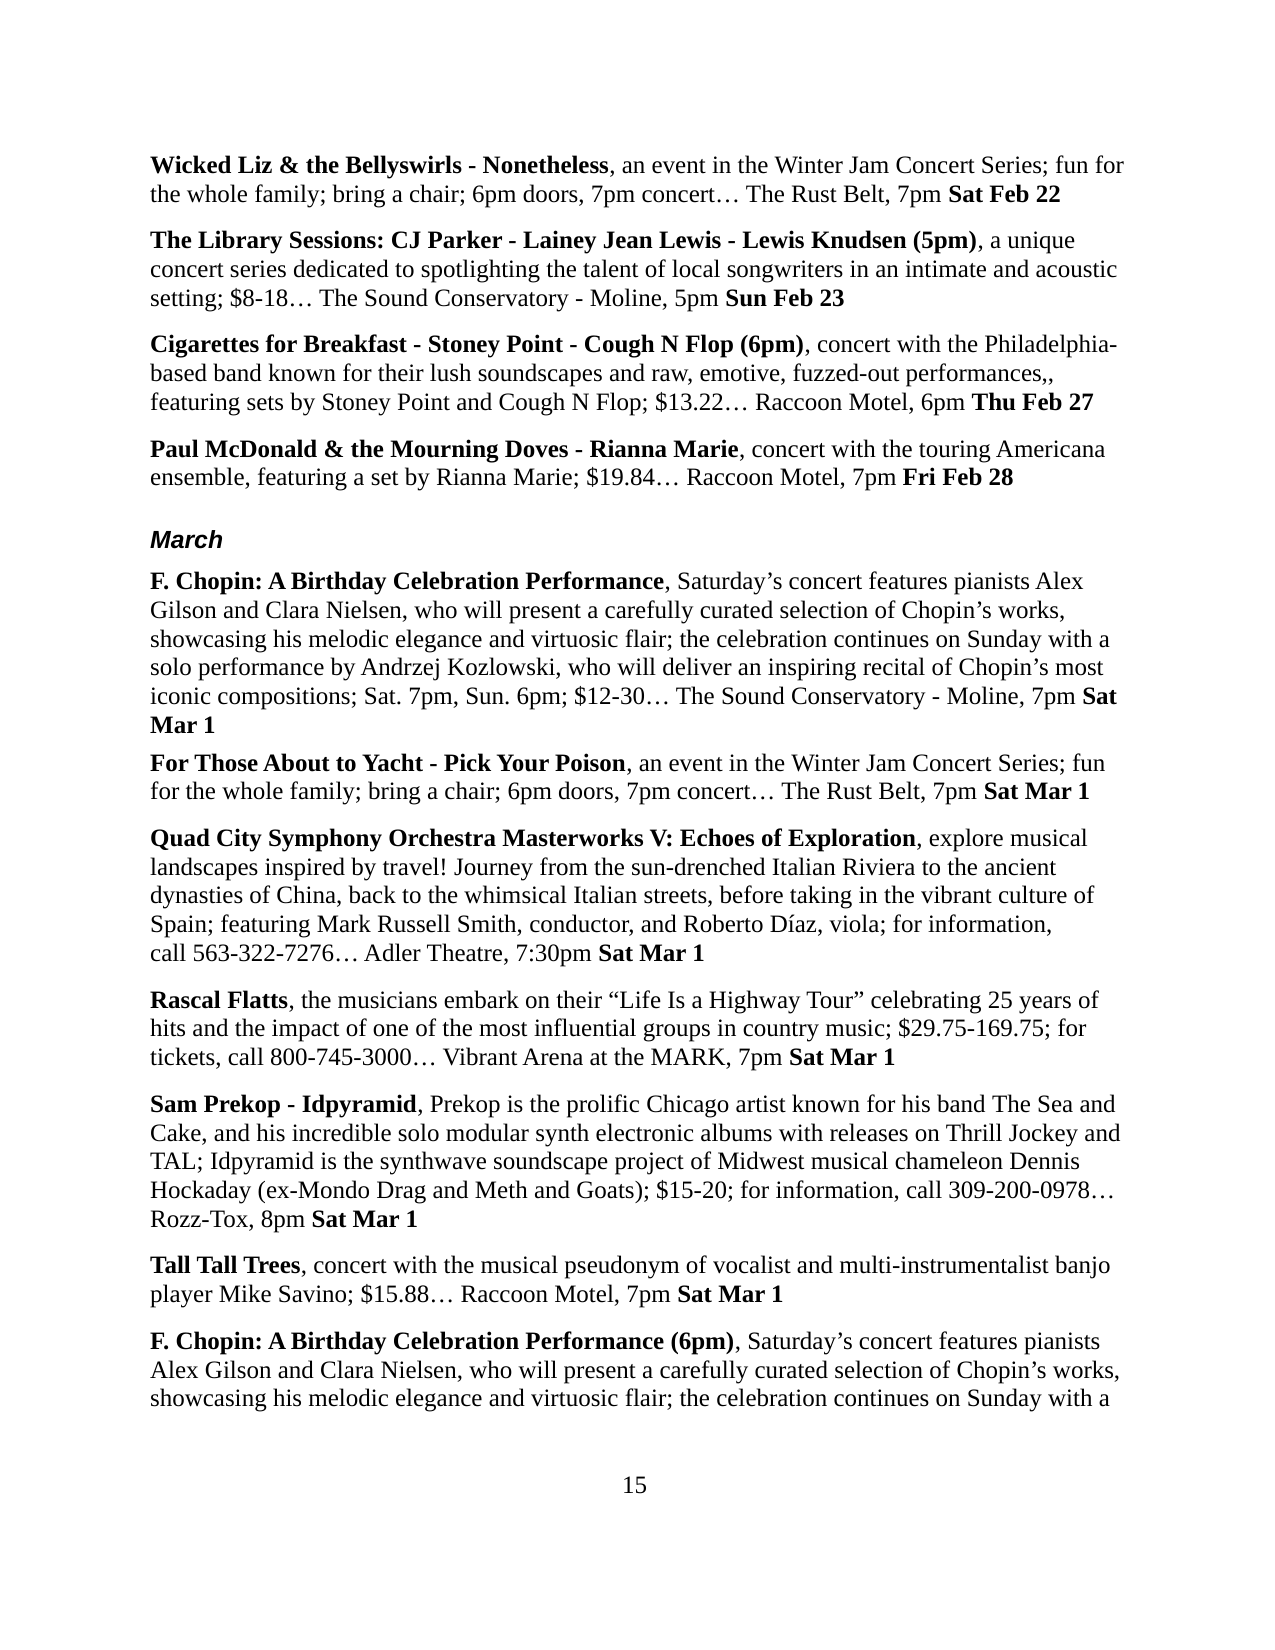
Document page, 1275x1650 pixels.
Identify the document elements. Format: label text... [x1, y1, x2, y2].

text For Those About to Yacht - Pick Your Poison, an event in the Winter Jam Concert Series; fun for the whole family; bring a chair; 6pm doors, 7pm concert… The Rust Belt, 7pm Sat Mar 1 [150, 748, 1125, 805]
subtitle March [150, 525, 1125, 554]
text Paul McDonald & the Mourning Doves - Rianna Marie, concert with the touring Americana ensemble, featuring a set by Rianna Marie; $19.84… Raccoon Motel, 7pm Fri Feb 28 [150, 434, 1125, 491]
text Sam Prekop - Idpyramid, Prekop is the prolific Chicago artist known for his band The Sea and Cake, and his incredible solo modular synth electronic albums with releases on Thrill Jockey and TAL; Idpyramid is the synthwave soundscape project of Midwest musical chameleon Dennis Hockaday (ex-Mondo Drag and Meth and Goats); $15-20; for information, call 309-200-0978… Rozz-Tox, 8pm Sat Mar 1 [150, 1089, 1125, 1233]
text F. Chopin: A Birthday Celebration Performance, Saturday’s concert features pianists Alex Gilson and Clara Nielsen, who will present a carefully curated selection of Chopin’s works, showcasing his melodic elegance and virtuosic flair; the celebration continues on Sunday with a solo performance by Andrzej Kozlowski, who will deliver an inspiring recital of Chopin’s most iconic compositions; Sat. 7pm, Sun. 6pm; $12-30… The Sound Conservatory - Moline, 7pm Sat Mar 1 [150, 566, 1125, 739]
text Wicked Liz & the Bellyswirls - Nonetheless, an event in the Winter Jam Concert Series; fun for the whole family; bring a chair; 6pm doors, 7pm concert… The Rust Belt, 7pm Sat Feb 22 [150, 150, 1125, 207]
text Cigarettes for Breakfast - Stoney Point - Cough N Flop (6pm), concert with the Philadelphia-based band known for their lush soundscapes and raw, emotive, fuzzed-out performances,, featuring sets by Stoney Point and Cough N Flop; $13.22… Raccoon Motel, 6pm Thu Feb 27 [150, 329, 1125, 416]
text The Library Sessions: CJ Parker - Lainey Jean Lewis - Lewis Knudsen (5pm), a unique concert series dedicated to spotlighting the talent of local songwriters in an intimate and acoustic setting; $8-18… The Sound Conservatory - Moline, 5pm Sun Feb 23 [150, 225, 1125, 312]
text Rascal Flatts, the musicians embark on their “Life Is a Highway Tour” celebrating 25 years of hits and the impact of one of the most influential groups in country music; $29.75-169.75; for tickets, call 800-745-3000… Vibrant Arena at the MARK, 7pm Sat Mar 1 [150, 985, 1125, 1071]
text F. Chopin: A Birthday Celebration Performance (6pm), Saturday’s concert features pianists Alex Gilson and Clara Nielsen, who will present a carefully curated selection of Chopin’s works, showcasing his melodic elegance and virtuosic flair; the celebration continues on Sunday with a [150, 1326, 1125, 1412]
text Quad City Symphony Orchestra Masterworks V: Echoes of Exploration, explore musical landscapes inspired by travel! Journey from the sun-drenched Italian Riviera to the ancient dynasties of China, back to the whimsical Italian streets, before taking in the vibrant culture of Spain; featuring Mark Russell Smith, conductor, and Roberto Díaz, viola; for information, call 563-322-7276… Adler Theatre, 7:30pm Sat Mar 1 [150, 823, 1125, 967]
text Tall Tall Trees, concert with the musical pseudonym of vocalist and multi-instrumentalist banjo player Mike Savino; $15.88… Raccoon Motel, 7pm Sat Mar 1 [150, 1251, 1125, 1308]
